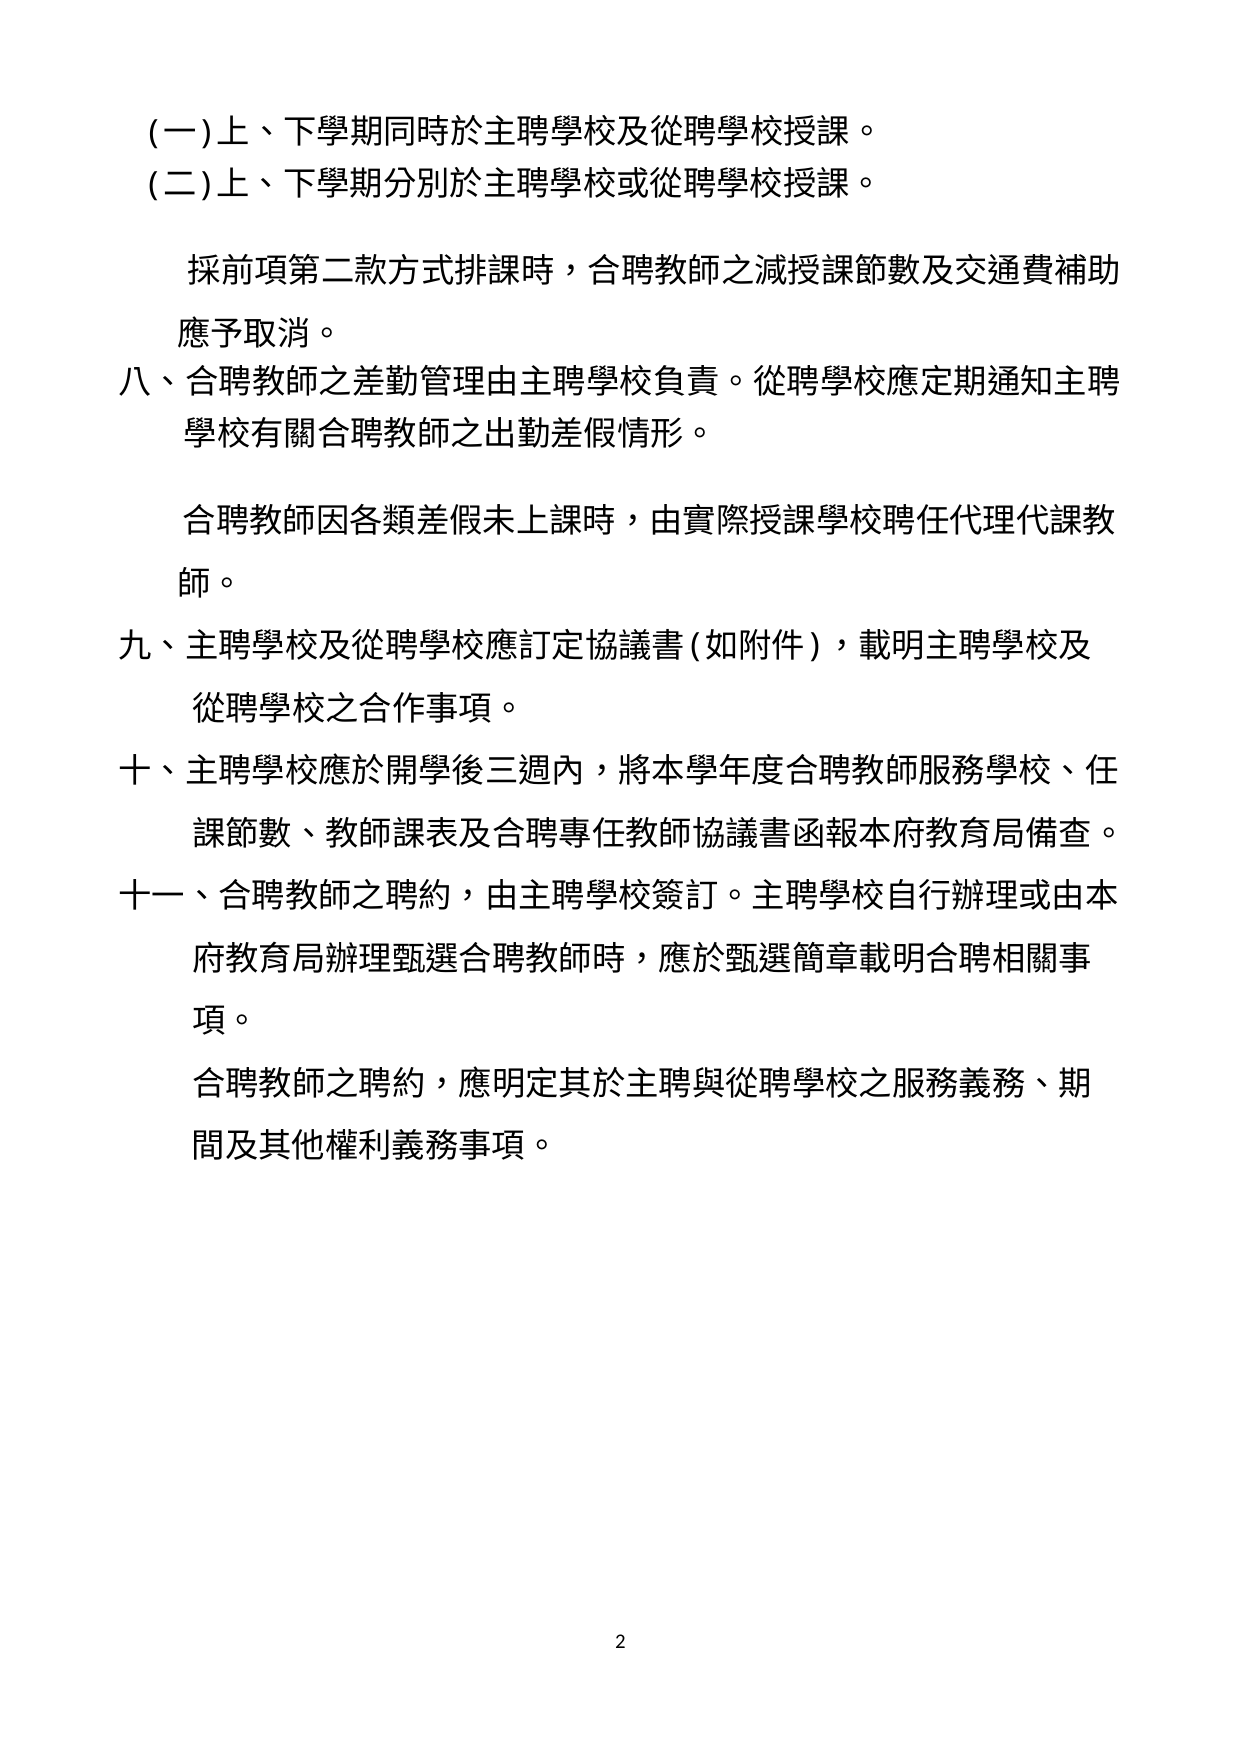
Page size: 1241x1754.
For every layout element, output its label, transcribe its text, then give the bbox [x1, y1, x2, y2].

text 合聘教師之聘約，應明定其於主聘與從聘學校之服務義務、期間及其他權利義務事項。 [192, 1039, 1122, 1164]
text 十一、合聘教師之聘約，由主聘學校簽訂。主聘學校自行辦理或由本府教育局辦理甄選合聘教師時，應於甄選簡章載明合聘相關事項。 [118, 852, 1122, 1039]
text (一)上、下學期同時於主聘學校及從聘學校授課。 [143, 102, 1122, 154]
text (二)上、下學期分別於主聘學校或從聘學校授課。 [143, 154, 1122, 206]
text 合聘教師因各類差假未上課時，由實際授課學校聘任代理代課教師。 [162, 477, 1122, 602]
text 九、主聘學校及從聘學校應訂定協議書(如附件)，載明主聘學校及從聘學校之合作事項。 [118, 602, 1122, 727]
text 採前項第二款方式排課時，合聘教師之減授課節數及交通費補助應予取消。 [148, 227, 1122, 352]
text 八、合聘教師之差勤管理由主聘學校負責。從聘學校應定期通知主聘學校有關合聘教師之出勤差假情形。 [118, 352, 1122, 456]
text 十、主聘學校應於開學後三週內，將本學年度合聘教師服務學校、任課節數、教師課表及合聘專任教師協議書函報本府教育局備查。 [118, 727, 1122, 852]
